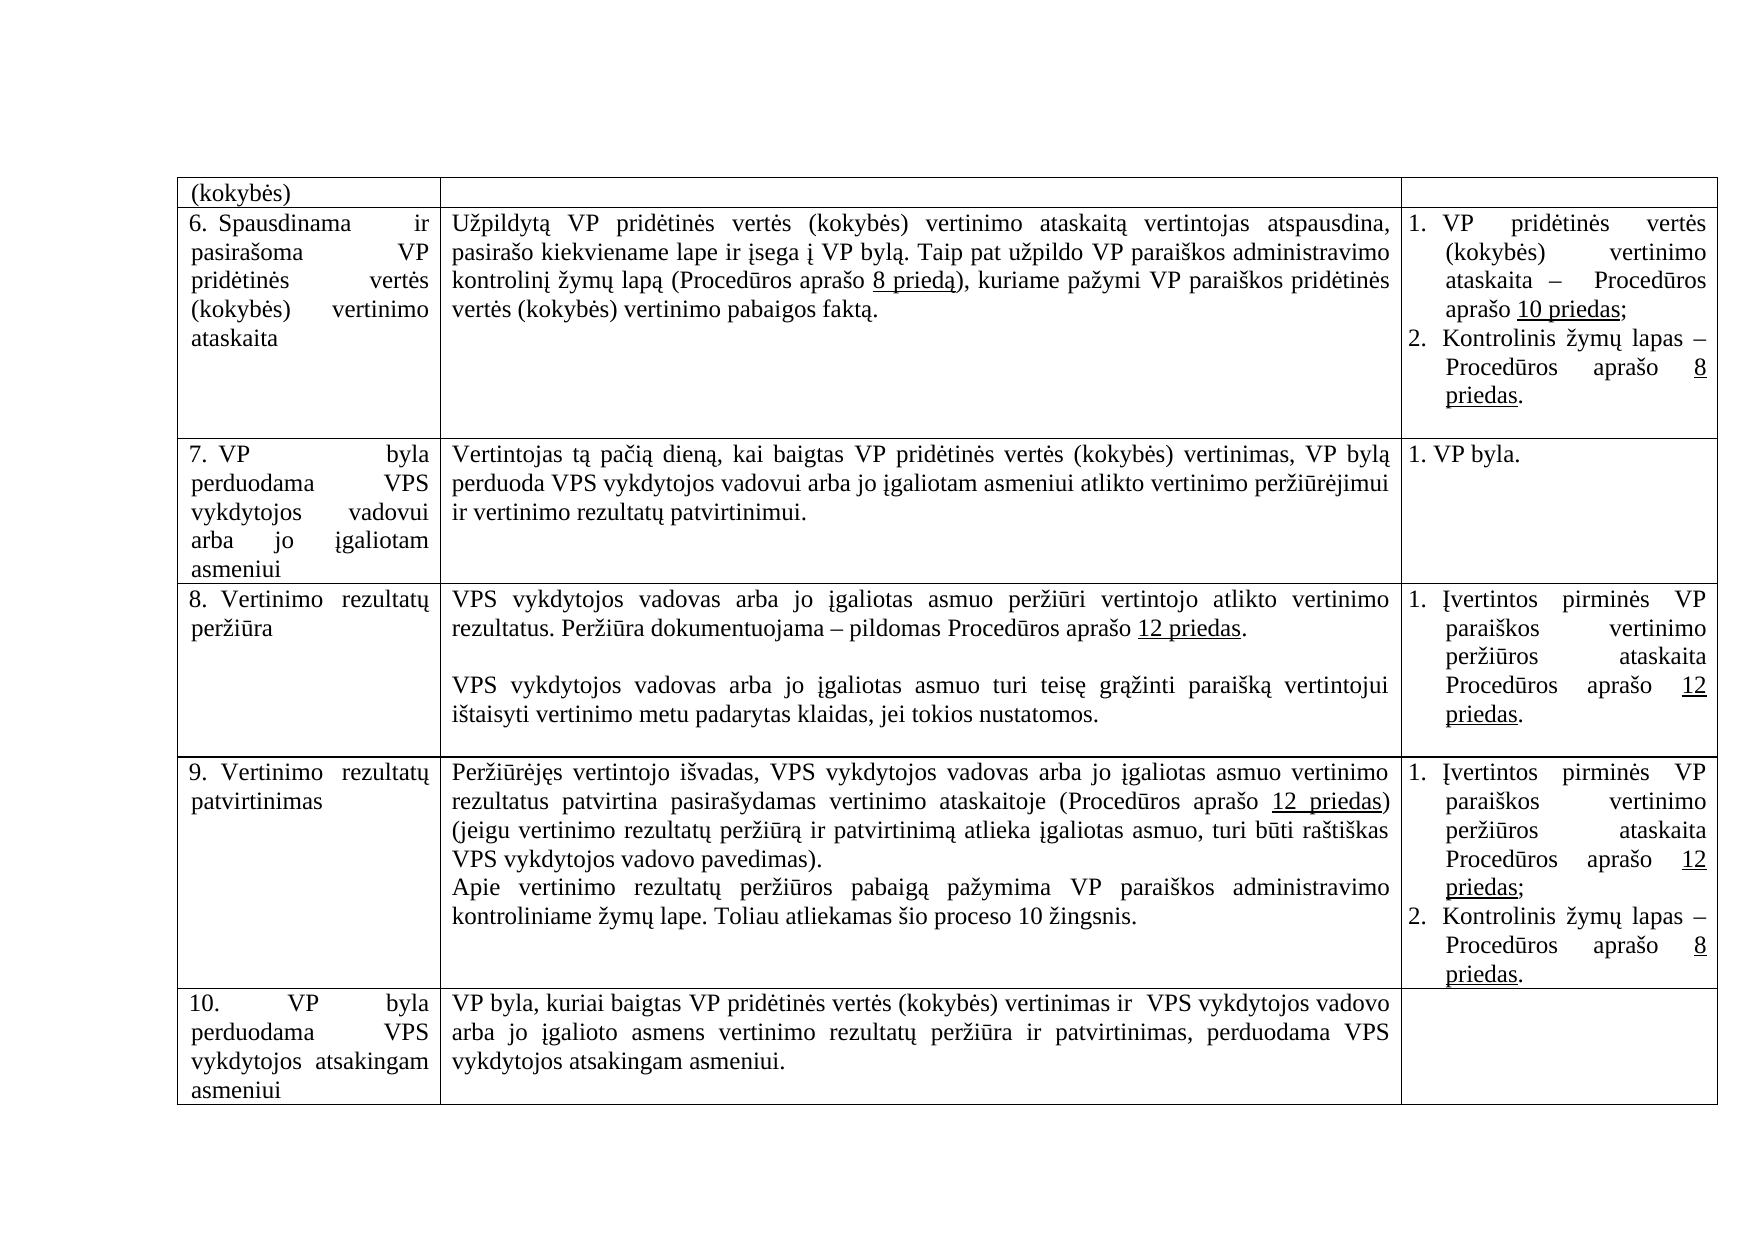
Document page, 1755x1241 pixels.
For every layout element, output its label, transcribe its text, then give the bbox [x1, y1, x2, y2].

table_cell Užpildytą VP pridėtinės vertės (kokybės) vertinimo ataskaitą vertintojas atspausdina, pasirašo kiekviename lape ir įsega į VP bylą. Taip pat užpildo VP paraiškos administravimo kontrolinį žymų lapą (Procedūros aprašo 8 priedą), kuriame pažymi VP paraiškos pridėtinės vertės (kokybės) vertinimo pabaigos faktą. [441, 208, 1401, 438]
table_cell [1402, 989, 1717, 1103]
table_cell [1402, 178, 1717, 207]
table_cell 8. Vertinimo rezultatų peržiūra [178, 584, 440, 756]
table_cell Peržiūrėjęs vertintojo išvadas, VPS vykdytojos vadovas arba jo įgaliotas asmuo vertinimo rezultatus patvirtina pasirašydamas vertinimo ataskaitoje (Procedūros aprašo 12 priedas) (jeigu vertinimo rezultatų peržiūrą ir patvirtinimą atlieka įgaliotas asmuo, turi būti raštiškas VPS vykdytojos vadovo pavedimas). Apie vertinimo rezultatų peržiūros pabaigą pažymima VP paraiškos administravimo kontroliniame žymų lape. Toliau atliekamas šio proceso 10 žingsnis. [441, 758, 1401, 987]
table_cell 7. VP byla perduodama VPS vykdytojos vadovui arba jo įgaliotam asmeniui [178, 439, 440, 583]
table_cell 9. Vertinimo rezultatų patvirtinimas [178, 758, 440, 987]
table_cell Vertintojas tą pačią dieną, kai baigtas VP pridėtinės vertės (kokybės) vertinimas, VP bylą perduoda VPS vykdytojos vadovui arba jo įgaliotam asmeniui atlikto vertinimo peržiūrėjimui ir vertinimo rezultatų patvirtinimui. [441, 439, 1401, 583]
table_cell [441, 178, 1401, 207]
table_cell VP byla, kuriai baigtas VP pridėtinės vertės (kokybės) vertinimas ir VPS vykdytojos vadovo arba jo įgalioto asmens vertinimo rezultatų peržiūra ir patvirtinimas, perduodama VPS vykdytojos atsakingam asmeniui. [441, 989, 1401, 1103]
table_cell 10. VP byla perduodama VPS vykdytojos atsakingam asmeniui [178, 989, 440, 1103]
table_cell 1. VP byla. [1402, 439, 1717, 583]
table_cell 1. Įvertintos pirminės VP paraiškos vertinimo peržiūros ataskaita Procedūros aprašo 12 priedas; 2. Kontrolinis žymų lapas – Procedūros aprašo 8 priedas. [1402, 758, 1717, 987]
table_cell 1. Įvertintos pirminės VP paraiškos vertinimo peržiūros ataskaita Procedūros aprašo 12 priedas. [1402, 584, 1717, 756]
table_cell 6. Spausdinama ir pasirašoma VP pridėtinės vertės (kokybės) vertinimo ataskaita [178, 208, 440, 438]
table_cell 1. VP pridėtinės vertės (kokybės) vertinimo ataskaita – Procedūros aprašo 10 priedas; 2. Kontrolinis žymų lapas – Procedūros aprašo 8 priedas. [1402, 208, 1717, 438]
table_cell (kokybės) [178, 178, 440, 207]
table_cell VPS vykdytojos vadovas arba jo įgaliotas asmuo peržiūri vertintojo atlikto vertinimo rezultatus. Peržiūra dokumentuojama – pildomas Procedūros aprašo 12 priedas. VPS vykdytojos vadovas arba jo įgaliotas asmuo turi teisę grąžinti paraišką vertintojui ištaisyti vertinimo metu padarytas klaidas, jei tokios nustatomos. [441, 584, 1401, 756]
